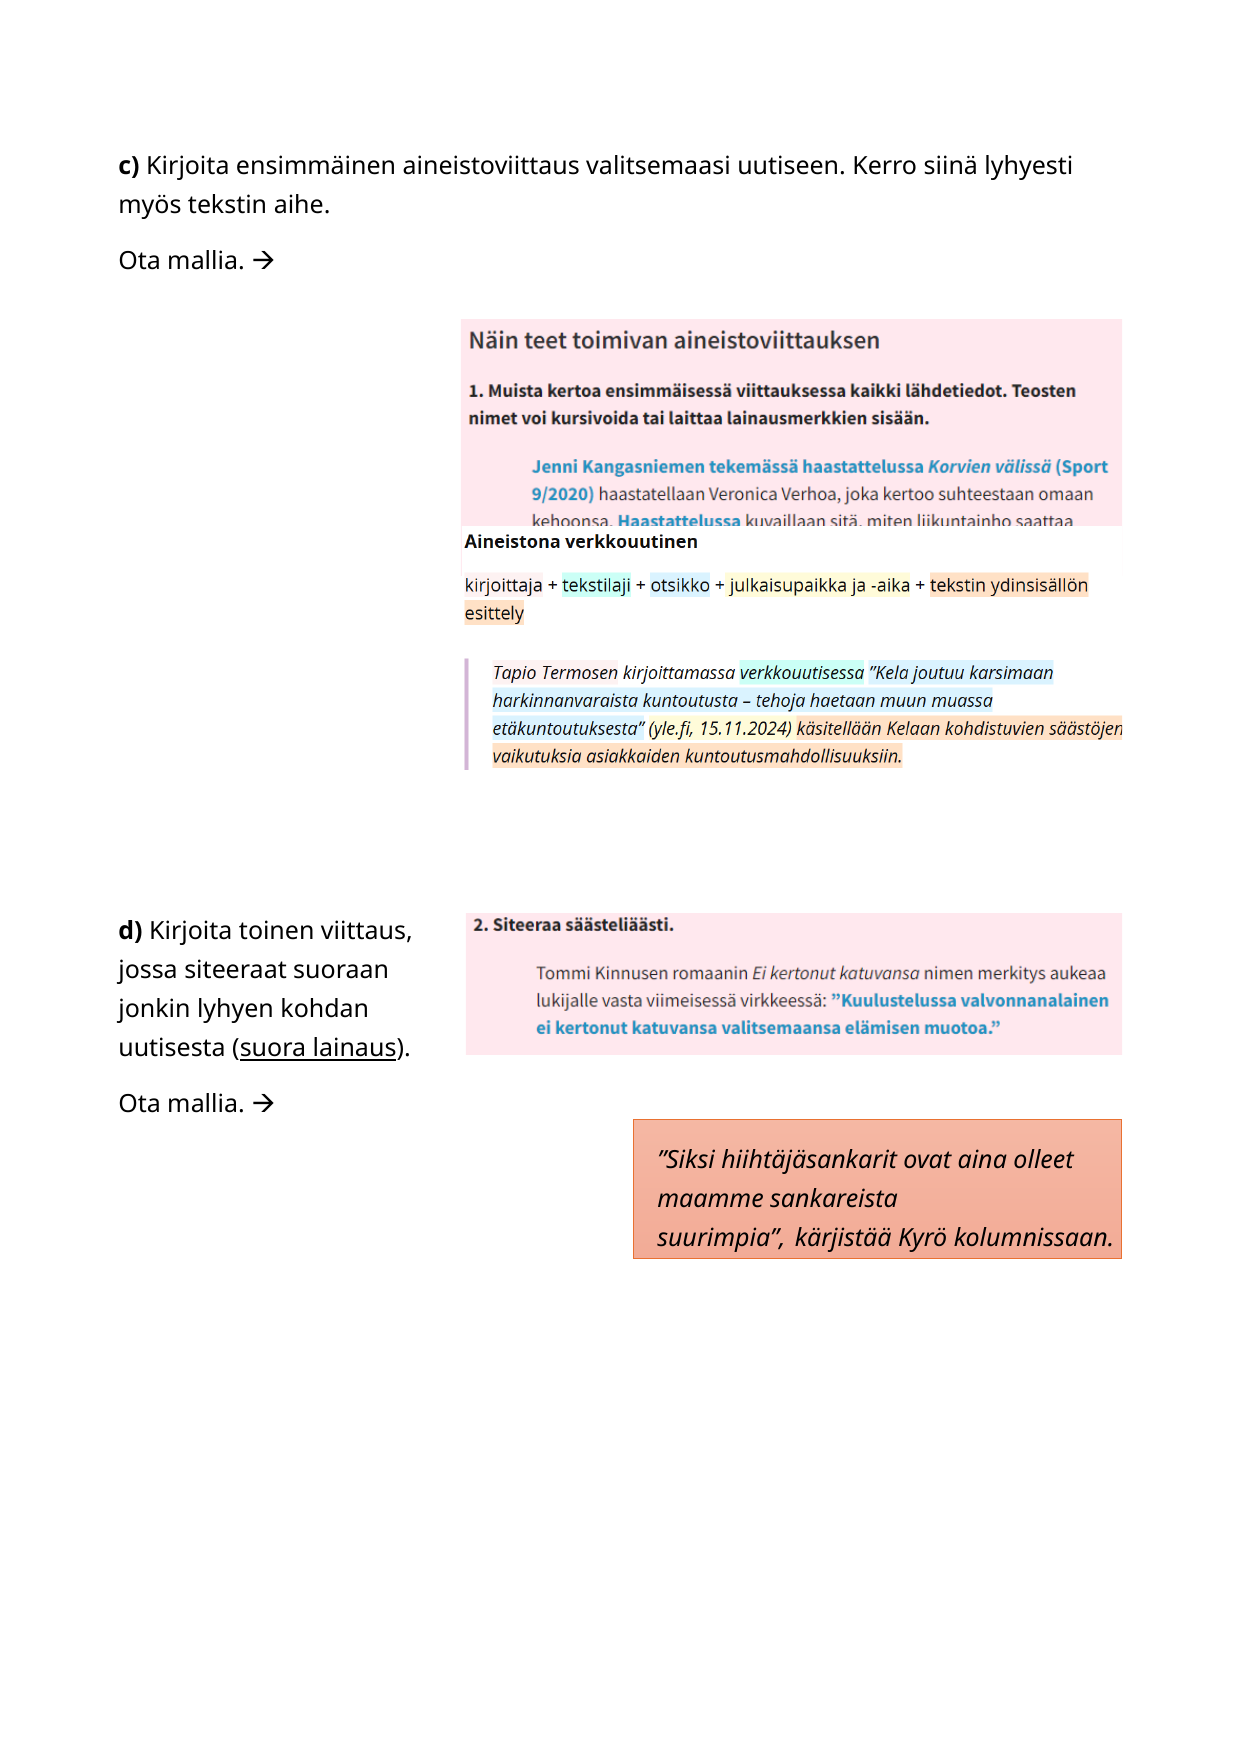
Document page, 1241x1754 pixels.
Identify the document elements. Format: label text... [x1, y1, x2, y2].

text Ota mallia.  [118, 1086, 1122, 1120]
text Ota mallia.  [118, 243, 1122, 277]
text c) Kirjoita ensimmäinen aineistoviittaus valitsemaasi uutiseen. Kerro siinä lyhyesti myös tekstin aihe. [118, 148, 1122, 221]
text d) Kirjoita toinen viittaus, jossa siteeraat suoraan jonkin lyhyen kohdan uutisesta (suora lainaus). [118, 913, 1122, 1064]
